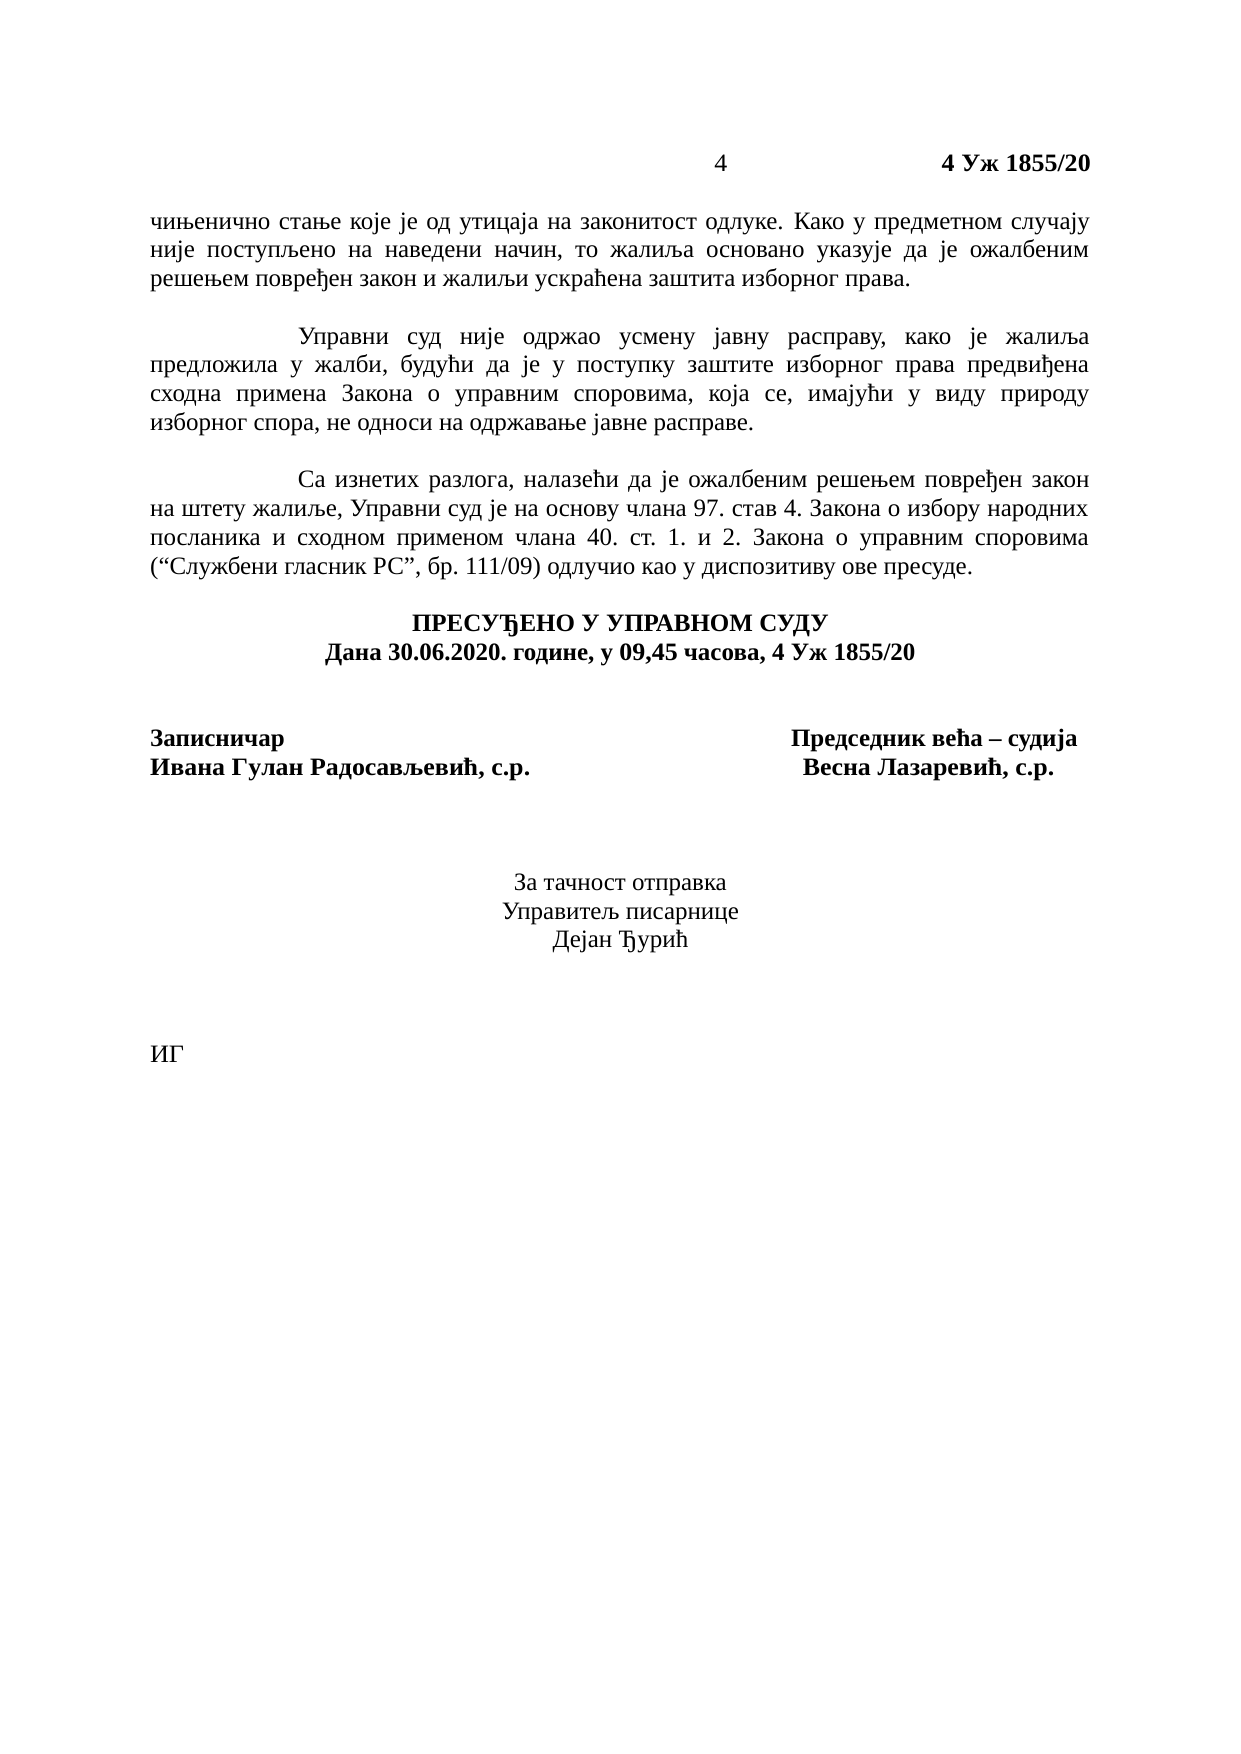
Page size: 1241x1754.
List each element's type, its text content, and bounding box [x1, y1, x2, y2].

text За тачност отправка [150, 867, 1090, 896]
text ИГ [150, 1039, 1090, 1068]
text Дана 30.06.2020. године, у 09,45 часова, 4 Уж 1855/20 [150, 637, 1090, 666]
text ПРЕСУЂЕНО У УПРАВНОМ СУДУ [150, 608, 1090, 637]
text Записничар Председник већа – судија [150, 723, 1090, 752]
text Дејан Ђурић [150, 924, 1090, 953]
text Са изнетих разлога, налазећи да је ожалбеним решењем повређен закон на штету жалиље, Управни суд је на основу члана 97. став 4. Закона о избору народних посланика и сходном применом члана 40. ст. 1. и 2. Закона о управним споровима (“Службени гласник РС”, бр. 111/09) одлучио као у диспозитиву ове пресуде. [150, 464, 1090, 579]
text Управитељ писарнице [150, 896, 1090, 924]
text Ивана Гулан Радосављевић, с.р. Весна Лазаревић, с.р. [150, 752, 1090, 781]
text чињенично стање које је од утицаја на законитост одлуке. Како у предметном случају није поступљено на наведени начин, то жалиља основано указује да је ожалбеним решењем повређен закон и жалиљи ускраћена заштита изборног права. [150, 206, 1090, 292]
text Управни суд није одржао усмену јавну расправу, како је жалиља предложила у жалби, будући да је у поступку заштите изборног права предвиђена сходна примена Закона о управним споровима, која се, имајући у виду природу изборног спора, не односи на одржавање јавне расправе. [150, 321, 1090, 436]
